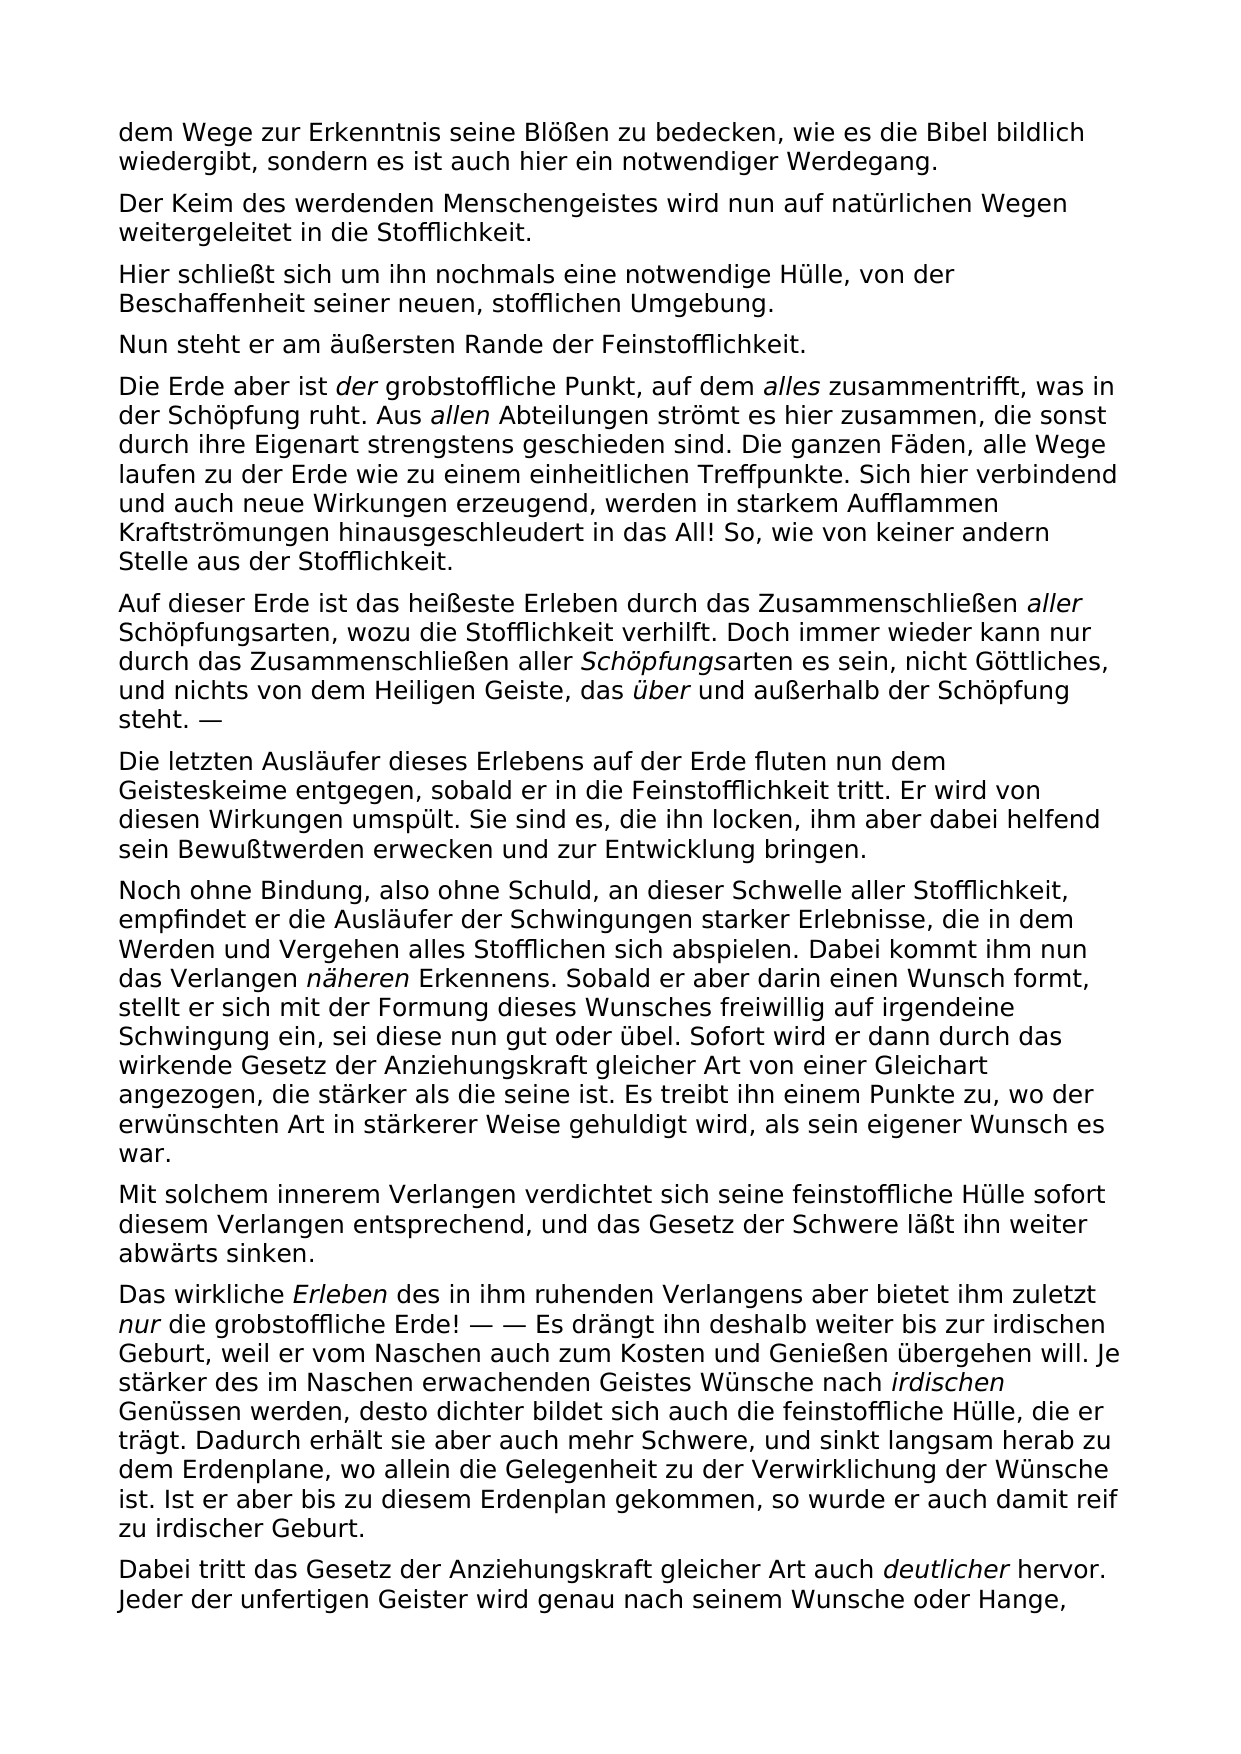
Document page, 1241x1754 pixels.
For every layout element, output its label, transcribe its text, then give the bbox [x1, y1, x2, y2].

text Die letzten Ausläufer dieses Erlebens auf der Erde fluten nun dem Geisteskeime entgegen, sobald er in die Feinstofflichkeit tritt. Er wird von diesen Wirkungen umspült. Sie sind es, die ihn locken, ihm aber dabei helfend sein Bewußtwerden erwecken und zur Entwicklung bringen. [118, 747, 1122, 864]
text Nun steht er am äußersten Rande der Feinstofflichkeit. [118, 331, 1122, 360]
text dem Wege zur Erkenntnis seine Blößen zu bedecken, wie es die Bibel bildlich wiedergibt, sondern es ist auch hier ein notwendiger Werdegang. [118, 118, 1122, 176]
text Auf dieser Erde ist das heißeste Erleben durch das Zusammenschließen aller Schöpfungsarten, wozu die Stofflichkeit verhilft. Doch immer wieder kann nur durch das Zusammenschließen aller Schöpfungsarten es sein, nicht Göttliches, und nichts von dem Heiligen Geiste, das über und außerhalb der Schöpfung steht. — [118, 589, 1122, 735]
text Die Erde aber ist der grobstoffliche Punkt, auf dem alles zusammentrifft, was in der Schöpfung ruht. Aus allen Abteilungen strömt es hier zusammen, die sonst durch ihre Eigenart strengstens geschieden sind. Die ganzen Fäden, alle Wege laufen zu der Erde wie zu einem einheitlichen Treffpunkte. Sich hier verbindend und auch neue Wirkungen erzeugend, werden in starkem Aufflammen Kraftströmungen hinausgeschleudert in das All! So, wie von keiner andern Stelle aus der Stofflichkeit. [118, 372, 1122, 576]
text Mit solchem innerem Verlangen verdichtet sich seine feinstoffliche Hülle sofort diesem Verlangen entsprechend, und das Gesetz der Schwere läßt ihn weiter abwärts sinken. [118, 1181, 1122, 1268]
text Das wirkliche Erleben des in ihm ruhenden Verlangens aber bietet ihm zuletzt nur die grobstoffliche Erde! — — Es drängt ihn deshalb weiter bis zur irdischen Geburt, weil er vom Naschen auch zum Kosten und Genießen übergehen will. Je stärker des im Naschen erwachenden Geistes Wünsche nach irdischen Genüssen werden, desto dichter bildet sich auch die feinstoffliche Hülle, die er trägt. Dadurch erhält sie aber auch mehr Schwere, und sinkt langsam herab zu dem Erdenplane, wo allein die Gelegenheit zu der Verwirklichung der Wünsche ist. Ist er aber bis zu diesem Erdenplan gekommen, so wurde er auch damit reif zu irdischer Geburt. [118, 1281, 1122, 1543]
text Noch ohne Bindung, also ohne Schuld, an dieser Schwelle aller Stofflichkeit, empfindet er die Ausläufer der Schwingungen starker Erlebnisse, die in dem Werden und Vergehen alles Stofflichen sich abspielen. Dabei kommt ihm nun das Verlangen näheren Erkennens. Sobald er aber darin einen Wunsch formt, stellt er sich mit der Formung dieses Wunsches freiwillig auf irgendeine Schwingung ein, sei diese nun gut oder übel. Sofort wird er dann durch das wirkende Gesetz der Anziehungskraft gleicher Art von einer Gleichart angezogen, die stärker als die seine ist. Es treibt ihn einem Punkte zu, wo der erwünschten Art in stärkerer Weise gehuldigt wird, als sein eigener Wunsch es war. [118, 876, 1122, 1168]
text Hier schließt sich um ihn nochmals eine notwendige Hülle, von der Beschaffenheit seiner neuen, stofflichen Umgebung. [118, 260, 1122, 318]
text Der Keim des werdenden Menschengeistes wird nun auf natürlichen Wegen weitergeleitet in die Stofflichkeit. [118, 189, 1122, 247]
text Dabei tritt das Gesetz der Anziehungskraft gleicher Art auch deutlicher hervor. Jeder der unfertigen Geister wird genau nach seinem Wunsche oder Hange, [118, 1556, 1122, 1614]
